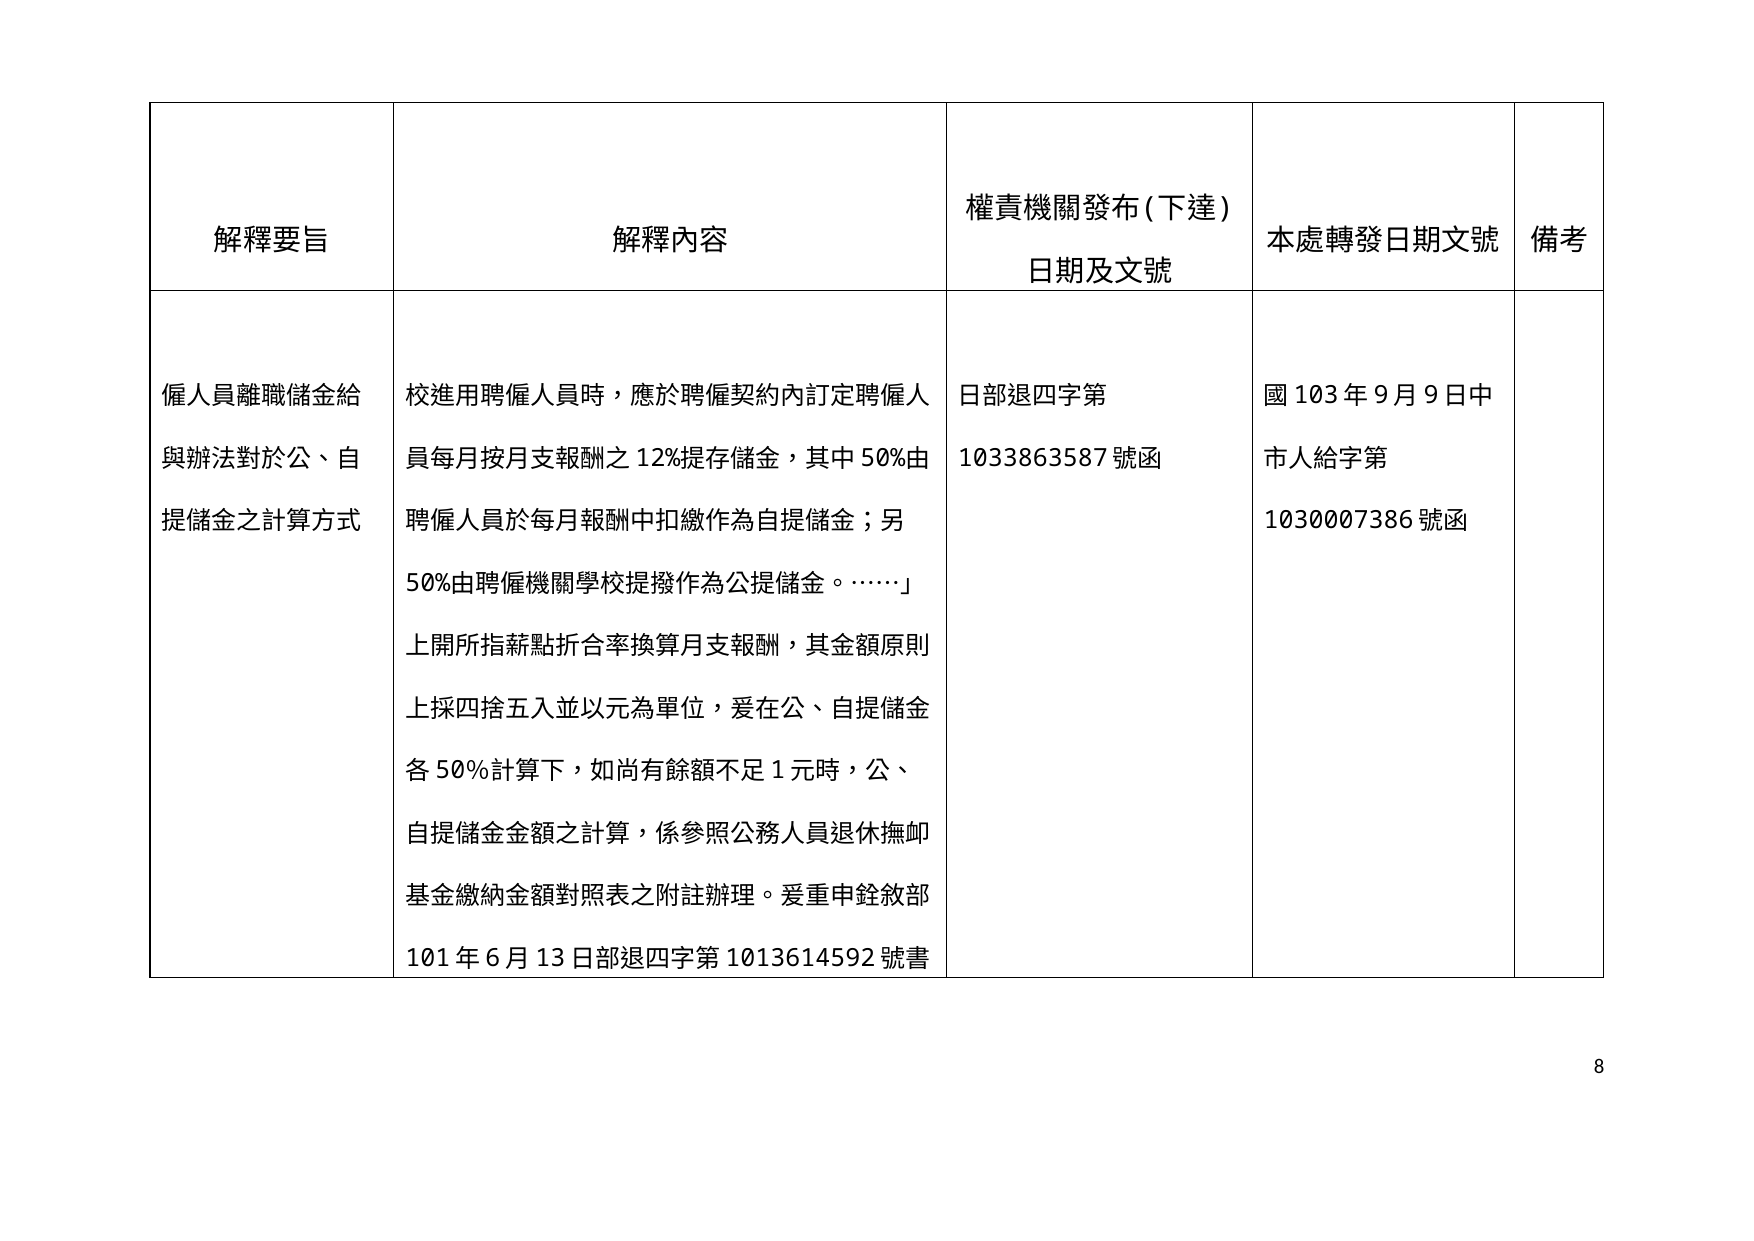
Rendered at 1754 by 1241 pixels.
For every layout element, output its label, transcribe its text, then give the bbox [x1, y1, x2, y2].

table_cell [1515, 291, 1603, 977]
table_cell 校進用聘僱人員時，應於聘僱契約內訂定聘僱人員每月按月支報酬之12%提存儲金，其中50%由聘僱人員於每月報酬中扣繳作為自提儲金；另50%由聘僱機關學校提撥作為公提儲金。……」上開所指薪點折合率換算月支報酬，其金額原則上採四捨五入並以元為單位，爰在公、自提儲金各50％計算下，如尚有餘額不足1元時，公、自提儲金金額之計算，係參照公務人員退休撫卹基金繳納金額對照表之附註辦理。爰重申銓敘部101年6月13日部退四字第1013614592號書 [394, 291, 946, 977]
table_header 本處轉發日期文號 [1253, 103, 1514, 289]
table_cell 僱人員離職儲金給與辦法對於公、自提儲金之計算方式 [151, 291, 393, 977]
table_header 權責機關發布(下達)日期及文號 [947, 103, 1252, 289]
table_cell 國103年9月9日中市人給字第1030007386號函 [1253, 291, 1514, 977]
table_header 備考 [1515, 103, 1603, 289]
table_header 解釋要旨 [151, 103, 393, 289]
table_header 解釋內容 [394, 103, 946, 289]
table_cell 日部退四字第1033863587號函 [947, 291, 1252, 977]
